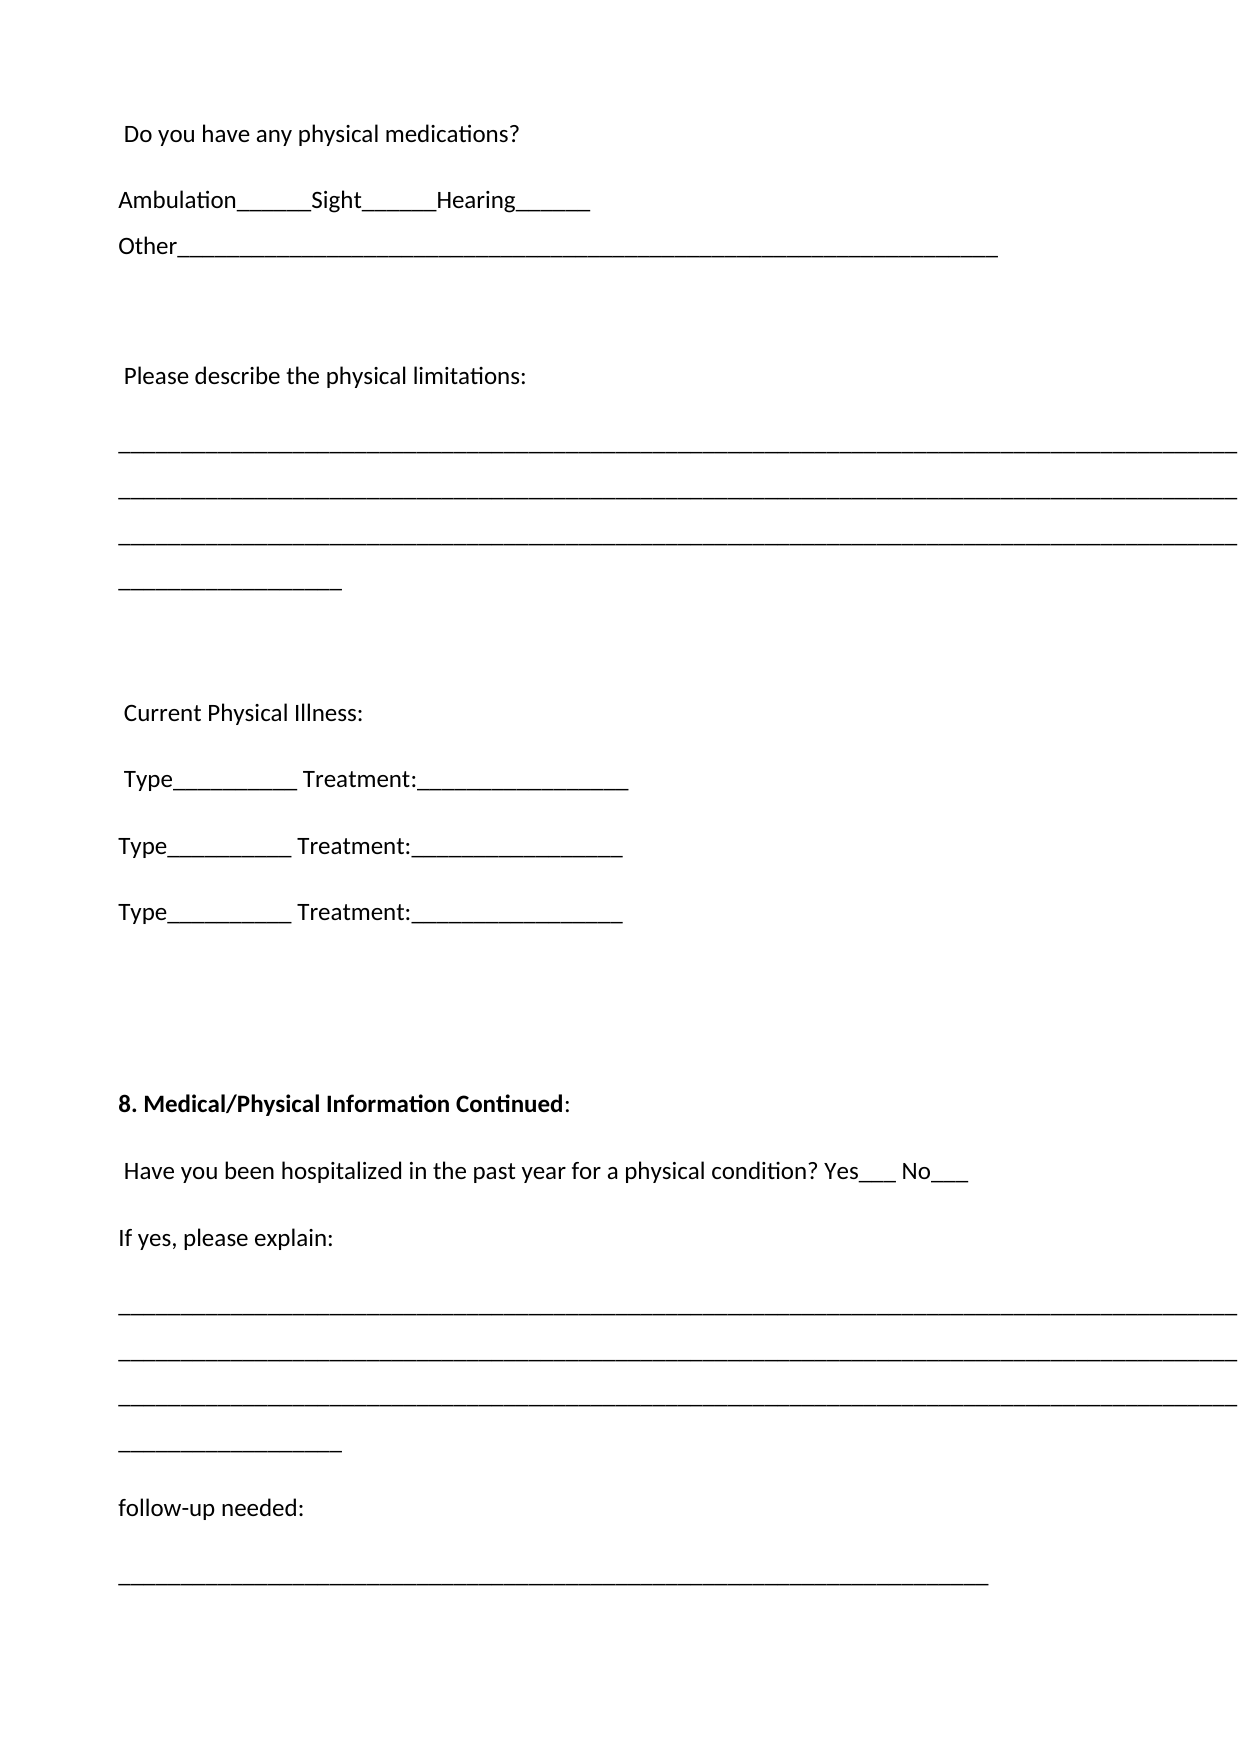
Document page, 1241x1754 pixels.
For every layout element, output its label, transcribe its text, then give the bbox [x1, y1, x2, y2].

text ________________________________________________________________________________________________________________________________________________________________________________________________________________________________________________________________________________________________ [118, 426, 1240, 594]
text Type__________ Treatment:_________________ [118, 896, 1240, 927]
text follow-up needed: [118, 1492, 1240, 1522]
text Ambulation______Sight______Hearing______ Other__________________________________________________________________ [118, 185, 1240, 261]
text ______________________________________________________________________ [118, 1558, 1240, 1589]
text Type__________ Treatment:_________________ [118, 830, 1240, 860]
text Please describe the physical limitations: [118, 360, 1240, 390]
text ________________________________________________________________________________________________________________________________________________________________________________________________________________________________________________________________________________________________ [118, 1288, 1240, 1456]
text Type__________ Treatment:_________________ [118, 763, 1240, 794]
text If yes, please explain: [118, 1222, 1240, 1252]
text Have you been hospitalized in the past year for a physical condition? Yes___ No___ [118, 1155, 1240, 1186]
text Do you have any physical medications? [118, 118, 1240, 149]
text 8. Medical/Physical Information Continued: [118, 1088, 1240, 1119]
text Current Physical Illness: [118, 697, 1240, 727]
